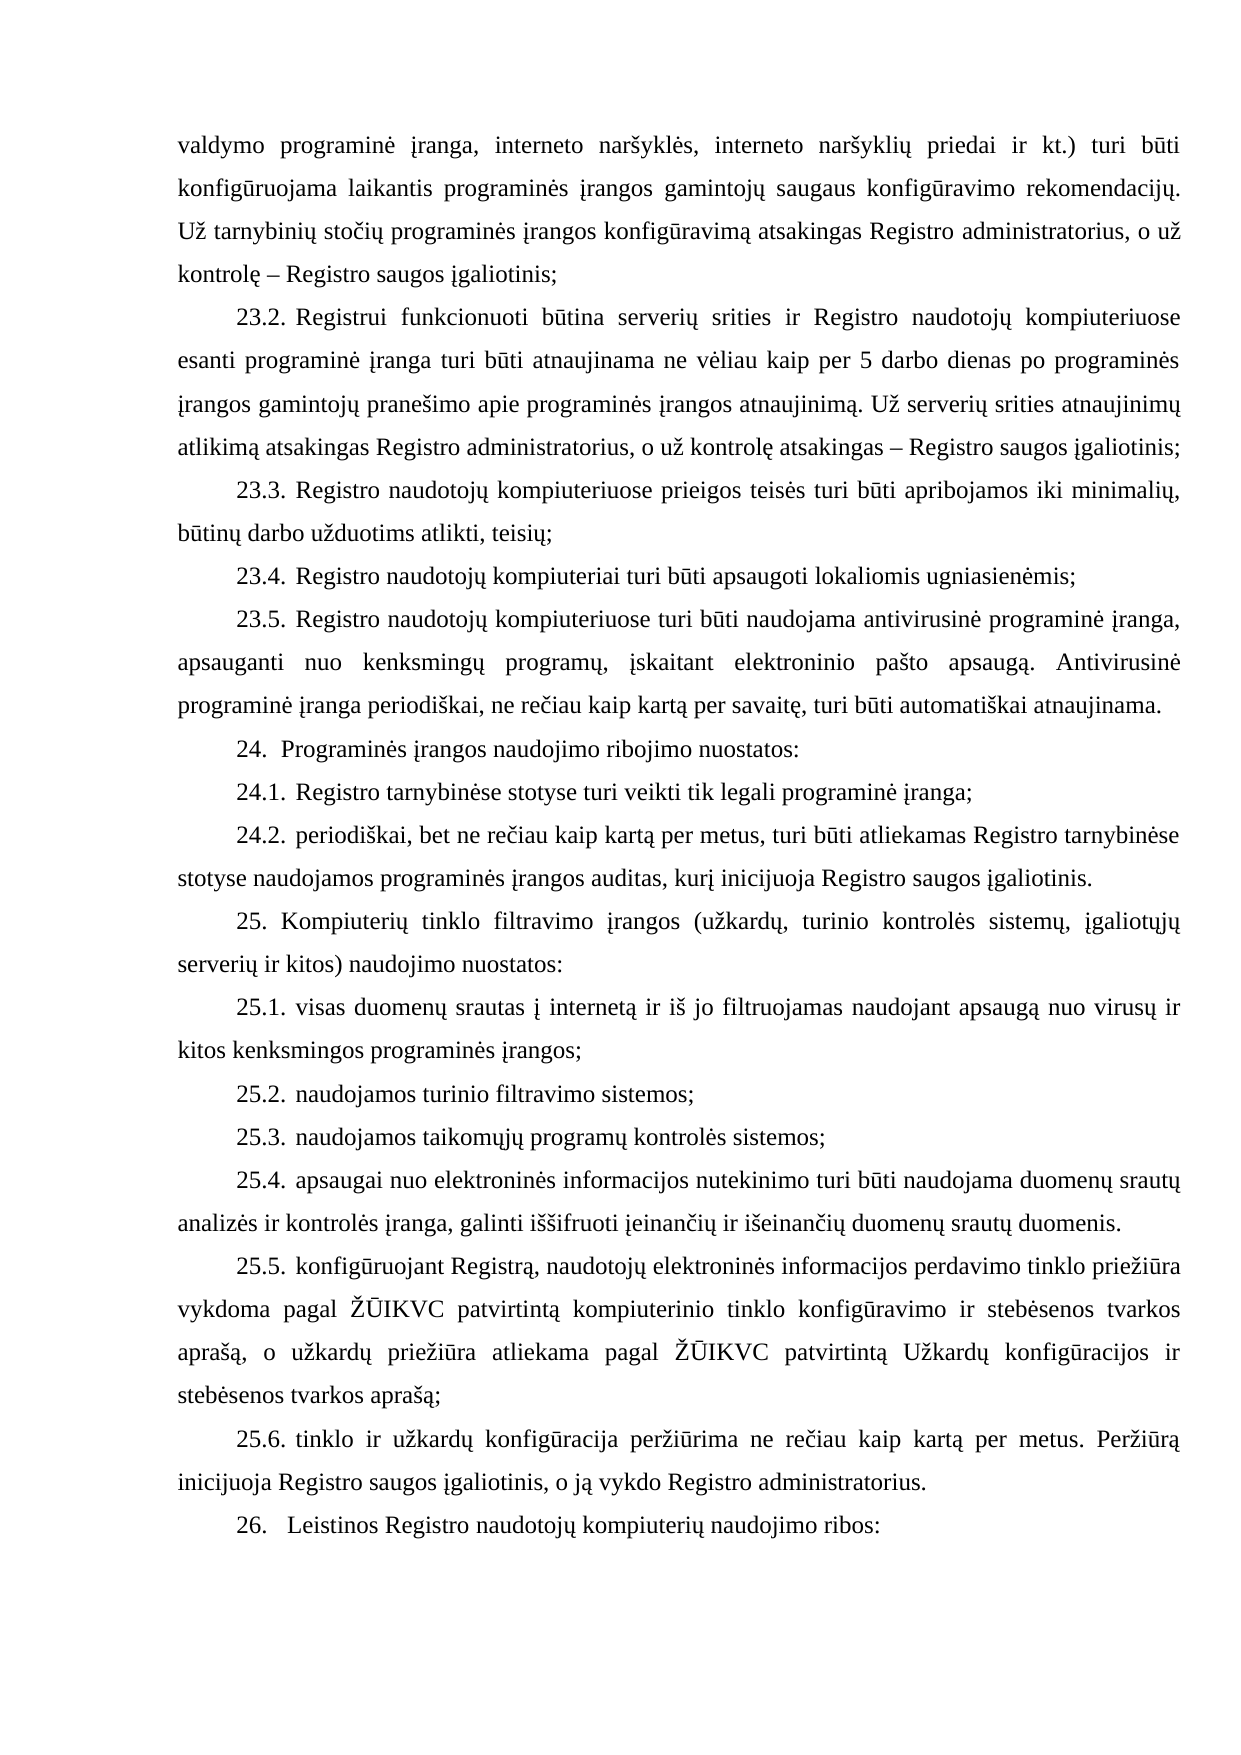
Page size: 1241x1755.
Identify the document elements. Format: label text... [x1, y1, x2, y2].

text 25.1. visas duomenų srautas į internetą ir iš jo filtruojamas naudojant apsaugą nuo virusų ir kitos kenksmingos programinės įrangos; [177, 992, 1181, 1064]
text 26. Leistinos Registro naudotojų kompiuterių naudojimo ribos: [177, 1510, 1181, 1539]
text valdymo programinė įranga, interneto naršyklės, interneto naršyklių priedai ir kt.) turi būti konfigūruojama laikantis programinės įrangos gamintojų saugaus konfigūravimo rekomendacijų. Už tarnybinių stočių programinės įrangos konfigūravimą atsakingas Registro administratorius, o už kontrolę – Registro saugos įgaliotinis; [177, 130, 1181, 288]
text 25.2. naudojamos turinio filtravimo sistemos; [177, 1079, 1181, 1107]
text 23.2. Registrui funkcionuoti būtina serverių srities ir Registro naudotojų kompiuteriuose esanti programinė įranga turi būti atnaujinama ne vėliau kaip per 5 darbo dienas po programinės įrangos gamintojų pranešimo apie programinės įrangos atnaujinimą. Už serverių srities atnaujinimų atlikimą atsakingas Registro administratorius, o už kontrolę atsakingas – Registro saugos įgaliotinis; [177, 302, 1181, 461]
text 25.4. apsaugai nuo elektroninės informacijos nutekinimo turi būti naudojama duomenų srautų analizės ir kontrolės įranga, galinti iššifruoti įeinančių ir išeinančių duomenų srautų duomenis. [177, 1165, 1181, 1237]
text 25. Kompiuterių tinklo filtravimo įrangos (užkardų, turinio kontrolės sistemų, įgaliotųjų serverių ir kitos) naudojimo nuostatos: [177, 906, 1181, 978]
text 24.1. Registro tarnybinėse stotyse turi veikti tik legali programinė įranga; [177, 777, 1181, 806]
text 24. Programinės įrangos naudojimo ribojimo nuostatos: [177, 734, 1181, 762]
text 23.3. Registro naudotojų kompiuteriuose prieigos teisės turi būti apribojamos iki minimalių, būtinų darbo užduotims atlikti, teisių; [177, 475, 1181, 547]
text 23.5. Registro naudotojų kompiuteriuose turi būti naudojama antivirusinė programinė įranga, apsauganti nuo kenksmingų programų, įskaitant elektroninio pašto apsaugą. Antivirusinė programinė įranga periodiškai, ne rečiau kaip kartą per savaitę, turi būti automatiškai atnaujinama. [177, 604, 1181, 719]
text 25.5. konfigūruojant Registrą, naudotojų elektroninės informacijos perdavimo tinklo priežiūra vykdoma pagal ŽŪIKVC patvirtintą kompiuterinio tinklo konfigūravimo ir stebėsenos tvarkos aprašą, o užkardų priežiūra atliekama pagal ŽŪIKVC patvirtintą Užkardų konfigūracijos ir stebėsenos tvarkos aprašą; [177, 1251, 1181, 1409]
text 23.4. Registro naudotojų kompiuteriai turi būti apsaugoti lokaliomis ugniasienėmis; [177, 561, 1181, 590]
text 25.6. tinklo ir užkardų konfigūracija peržiūrima ne rečiau kaip kartą per metus. Peržiūrą inicijuoja Registro saugos įgaliotinis, o ją vykdo Registro administratorius. [177, 1424, 1181, 1496]
text 24.2. periodiškai, bet ne rečiau kaip kartą per metus, turi būti atliekamas Registro tarnybinėse stotyse naudojamos programinės įrangos auditas, kurį inicijuoja Registro saugos įgaliotinis. [177, 820, 1181, 892]
text 25.3. naudojamos taikomųjų programų kontrolės sistemos; [177, 1122, 1181, 1151]
